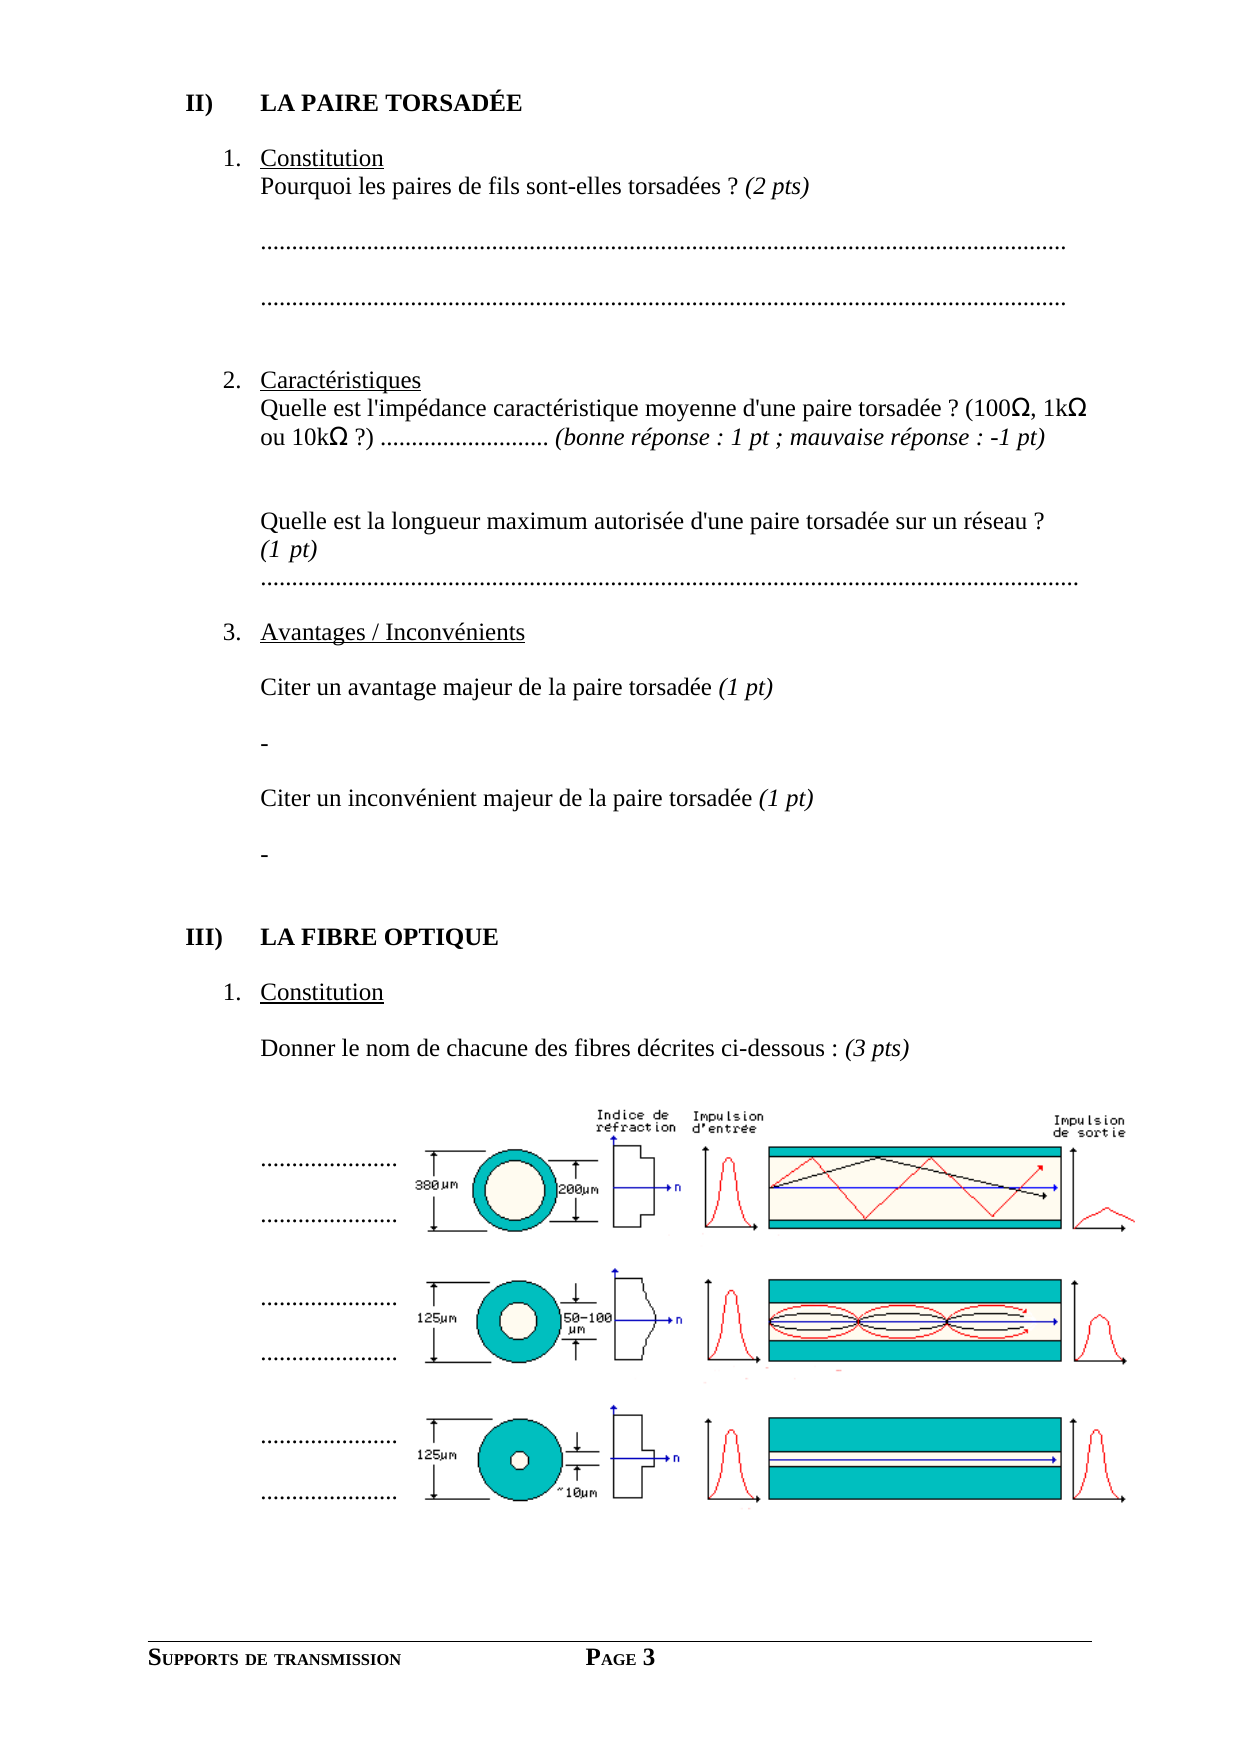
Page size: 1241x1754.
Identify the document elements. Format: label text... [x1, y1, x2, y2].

list Constitution Donner le nom de chacune des fibres décrites ci-dessous : (3 pts) ...................... ...................... ...................... ...................... ...................... ...................... [223, 978, 1092, 1616]
list Avantages / Inconvénients Citer un avantage majeur de la paire torsadée (1 pt) - Citer un inconvénient majeur de la paire torsadée (1 pt) - [223, 618, 1092, 923]
list Caractéristiques Quelle est l'impédance caractéristique moyenne d'une paire torsadée ? (100Ω, 1kΩ ou 10kΩ ?) ........................... (bonne réponse : 1 pt ; mauvaise réponse : -1 pt) Quelle est la longueur maximum autorisée d'une paire torsadée sur un réseau ? (1 pt) ................................................................................................................................... [223, 366, 1092, 618]
list LA PAIRE TORSADÉE [185, 89, 1092, 144]
list Constitution Pourquoi les paires de fils sont-elles torsadées ? (2 pts) ................................................................................................................................. ................................................................................................................................. [223, 144, 1092, 366]
picture [409, 1107, 1139, 1523]
list LA FIBRE OPTIQUE [185, 923, 1092, 978]
